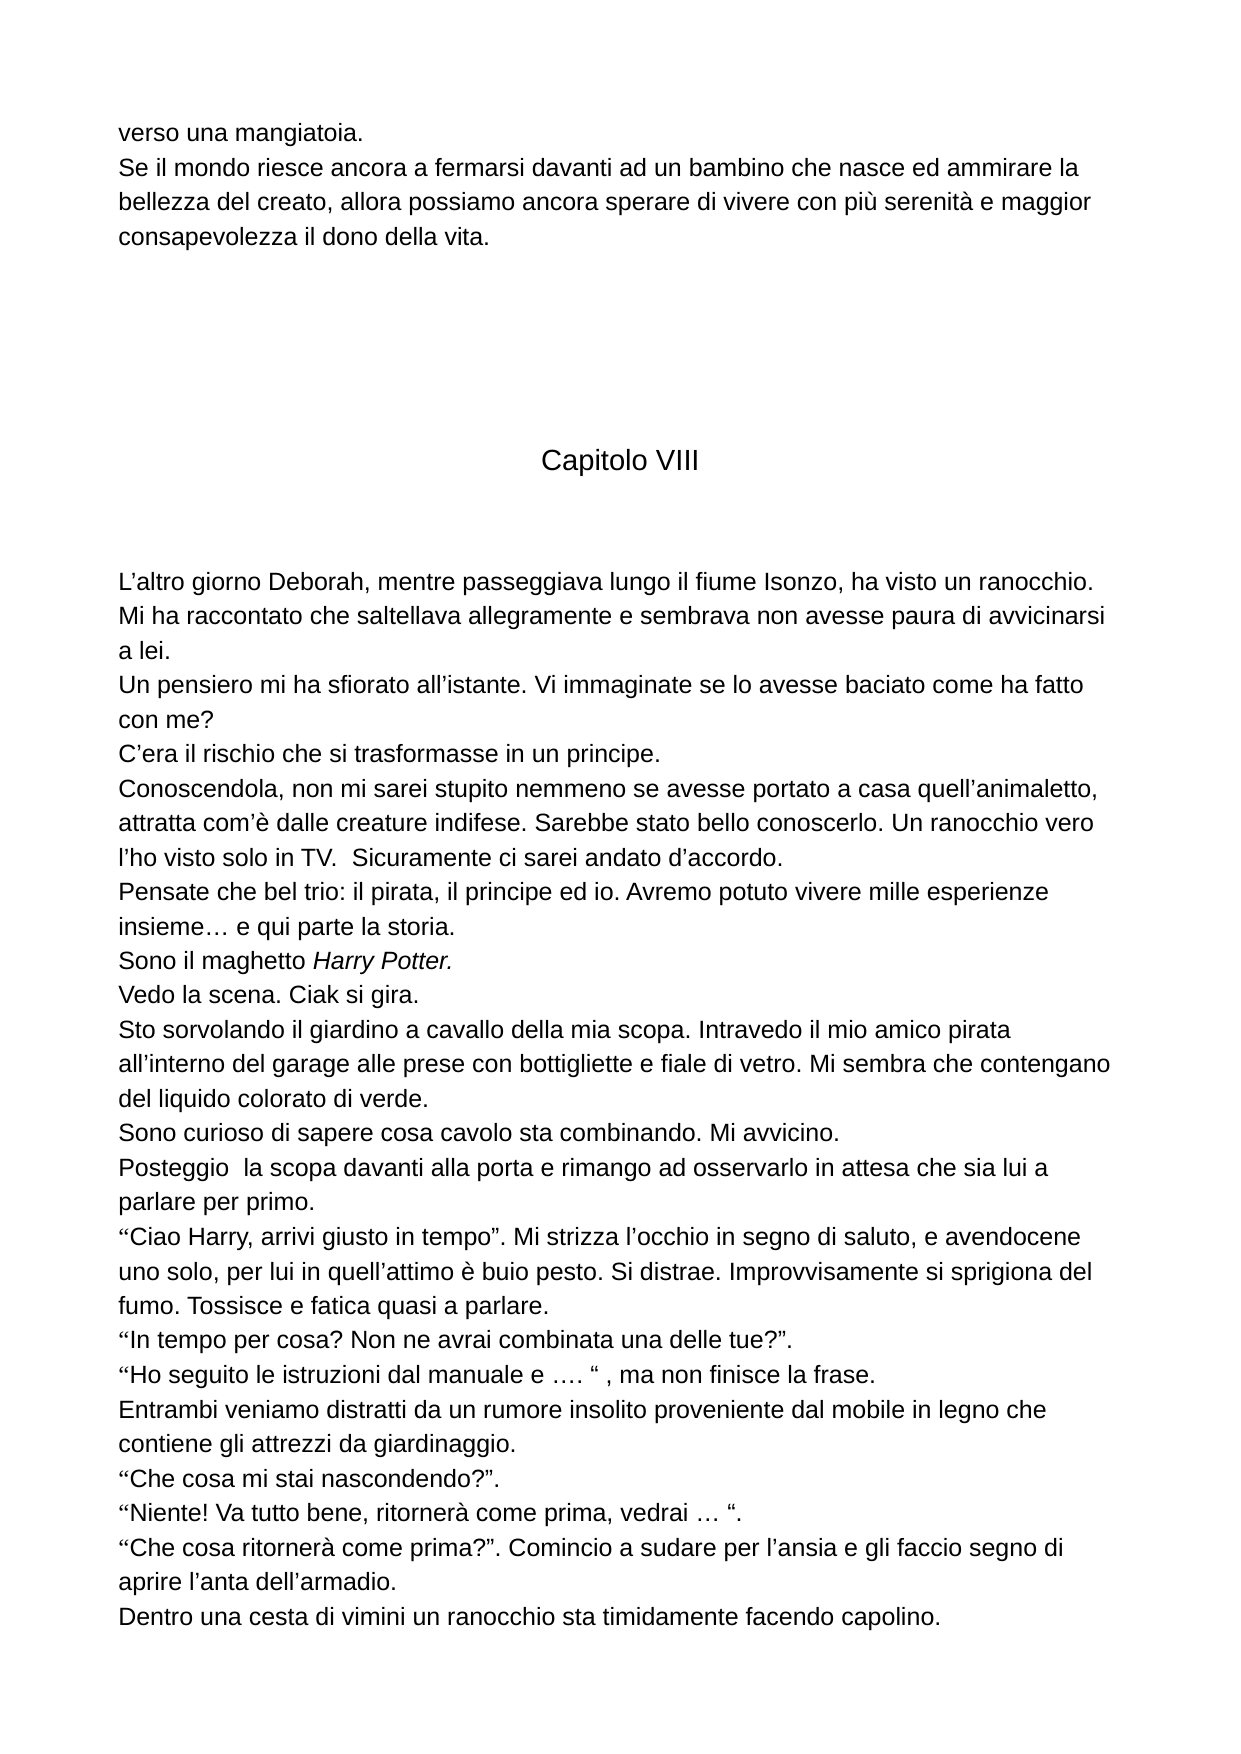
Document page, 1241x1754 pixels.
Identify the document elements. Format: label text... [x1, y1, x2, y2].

text verso una mangiatoia. [118, 118, 1122, 147]
text Mi ha raccontato che saltellava allegramente e sembrava non avesse paura di avvicinarsi a lei. [118, 601, 1122, 664]
text Entrambi veniamo distratti da un rumore insolito proveniente dal mobile in legno che contiene gli attrezzi da giardinaggio. [118, 1394, 1122, 1458]
text “In tempo per cosa? Non ne avrai combinata una delle tue?”. [118, 1325, 1122, 1354]
text Sto sorvolando il giardino a cavallo della mia scopa. Intravedo il mio amico pirata all’interno del garage alle prese con bottigliette e fiale di vetro. Mi sembra che contengano del liquido colorato di verde. [118, 1015, 1122, 1113]
text Conoscendola, non mi sarei stupito nemmeno se avesse portato a casa quell’animaletto, attratta com’è dalle creature indifese. Sarebbe stato bello conoscerlo. Un ranocchio vero l’ho visto solo in TV. Sicuramente ci sarei andato d’accordo. [118, 774, 1122, 871]
text “Ho seguito le istruzioni dal manuale e …. “ , ma non finisce la frase. [118, 1360, 1122, 1389]
text Un pensiero mi ha sfiorato all’istante. Vi immaginate se lo avesse baciato come ha fatto con me? [118, 670, 1122, 733]
text Posteggio la scopa davanti alla porta e rimango ad osservarlo in attesa che sia lui a parlare per primo. [118, 1153, 1122, 1216]
text Vedo la scena. Ciak si gira. [118, 981, 1122, 1009]
text Sono il maghetto Harry Potter. [118, 946, 1122, 975]
text Dentro una cesta di vimini un ranocchio sta timidamente facendo capolino. [118, 1602, 1122, 1631]
text C’era il rischio che si trasformasse in un principe. [118, 739, 1122, 768]
text L’altro giorno Deborah, mentre passeggiava lungo il fiume Isonzo, ha visto un ranocchio. [118, 567, 1122, 596]
text Capitolo VIII [118, 443, 1122, 477]
text “Niente! Va tutto bene, ritornerà come prima, vedrai … “. [118, 1498, 1122, 1527]
text Pensate che bel trio: il pirata, il principe ed io. Avremo potuto vivere mille esperienze insieme… e qui parte la storia. [118, 877, 1122, 940]
text “Che cosa ritornerà come prima?”. Comincio a sudare per l’ansia e gli faccio segno di aprire l’anta dell’armadio. [118, 1533, 1122, 1596]
text Se il mondo riesce ancora a fermarsi davanti ad un bambino che nasce ed ammirare la bellezza del creato, allora possiamo ancora sperare di vivere con più serenità e maggior consapevolezza il dono della vita. [118, 153, 1122, 250]
text “Che cosa mi stai nascondendo?”. [118, 1463, 1122, 1492]
text Sono curioso di sapere cosa cavolo sta combinando. Mi avvicino. [118, 1118, 1122, 1147]
text “Ciao Harry, arrivi giusto in tempo”. Mi strizza l’occhio in segno di saluto, e avendocene uno solo, per lui in quell’attimo è buio pesto. Si distrae. Improvvisamente si sprigiona del fumo. Tossisce e fatica quasi a parlare. [118, 1222, 1122, 1320]
